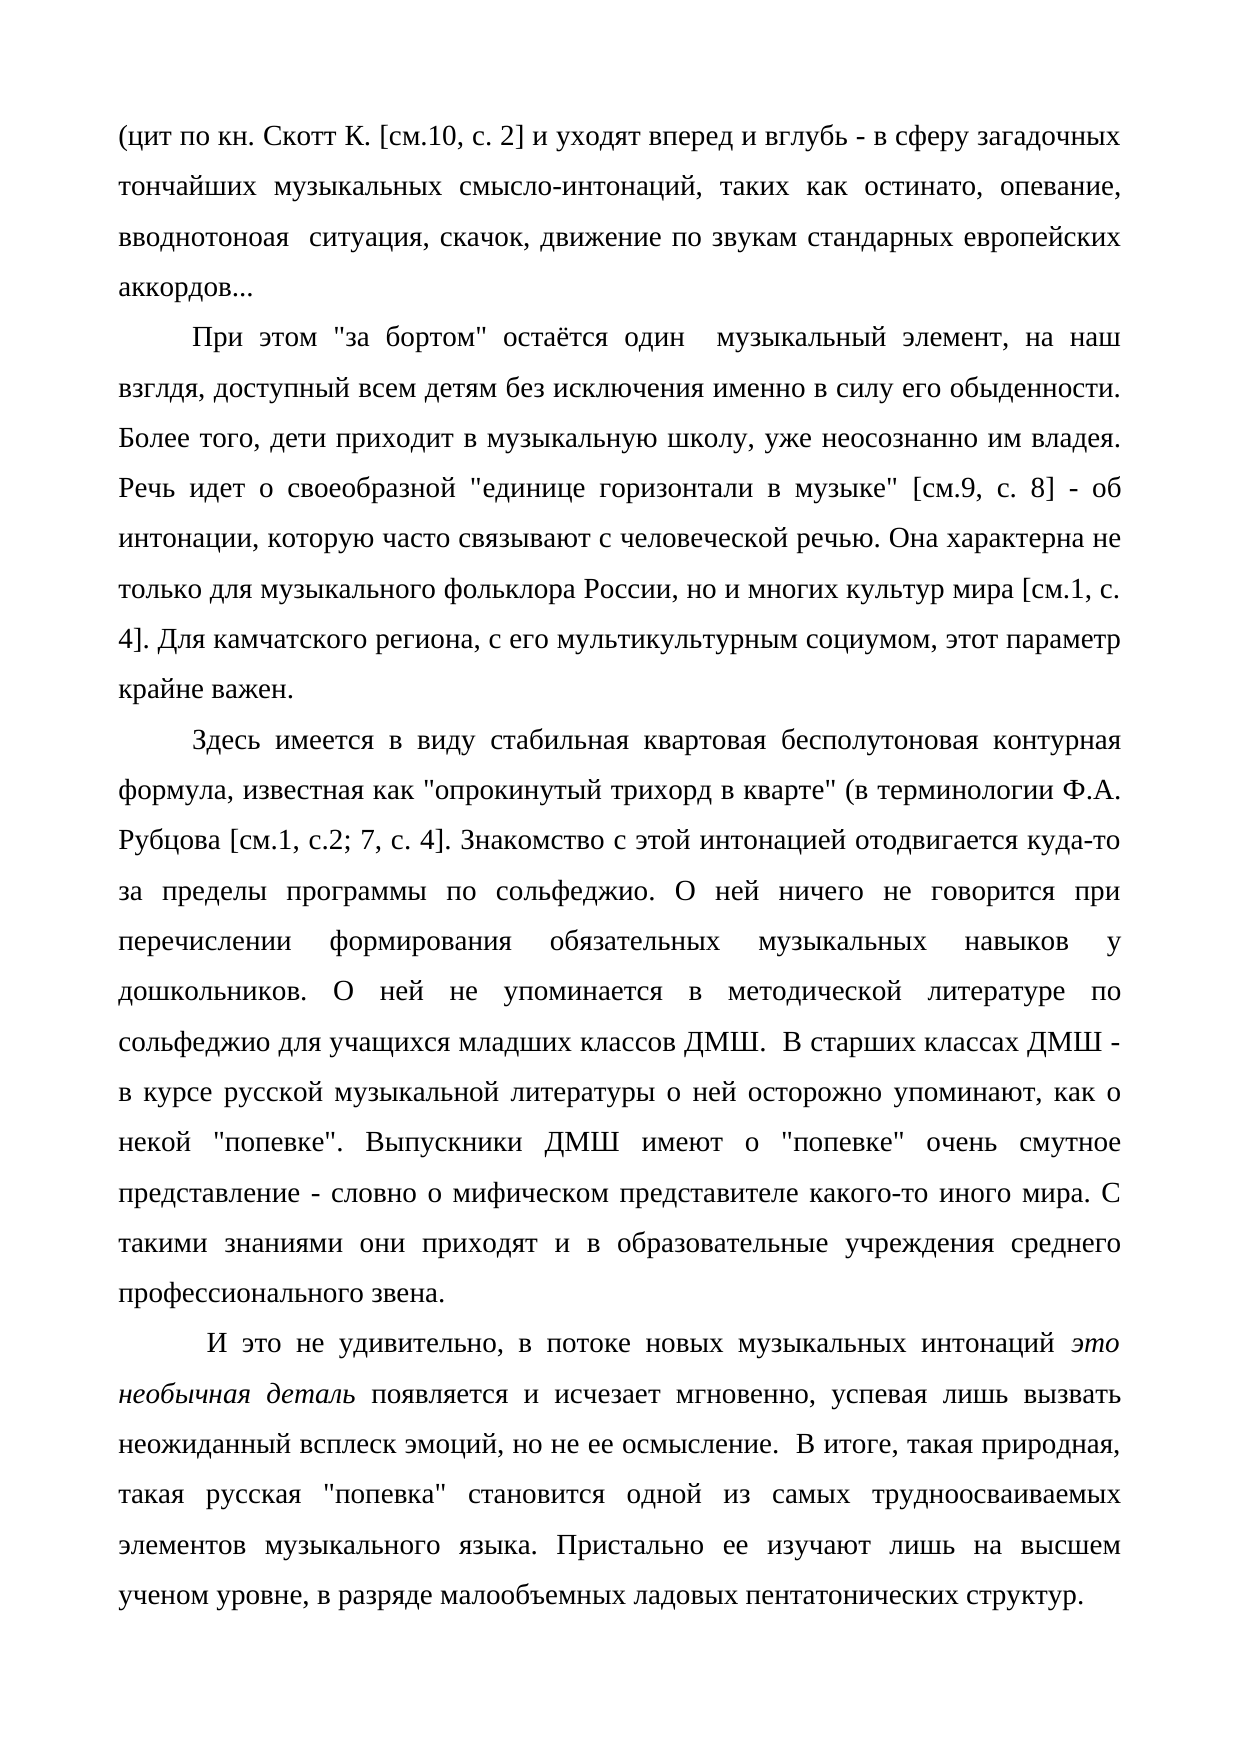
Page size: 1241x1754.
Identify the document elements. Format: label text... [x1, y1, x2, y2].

text При этом "за бортом" остаётся один музыкальный элемент, на наш взглдя, доступный всем детям без исключения именно в силу его обыденности. Более того, дети приходит в музыкальную школу, уже неосознанно им владея. Речь идет о своеобразной "единице горизонтали в музыке" [см.9, с. 8] - об интонации, которую часто связывают с человеческой речью. Она характерна не только для музыкального фольклора России, но и многих культур мира [см.1, с. 4]. Для камчатского региона, с его мультикультурным социумом, этот параметр крайне важен. [118, 319, 1122, 705]
text (цит по кн. Скотт К. [см.10, с. 2] и уходят вперед и вглубь - в сферу загадочных тончайших музыкальных смысло-интонаций, таких как остинато, опевание, вводнотоноая ситуация, скачок, движение по звукам стандарных европейских аккордов... [118, 118, 1122, 303]
text Здесь имеется в виду стабильная квартовая бесполутоновая контурная формула, известная как "опрокинутый трихорд в кварте" (в терминологии Ф.А. Рубцова [см.1, с.2; 7, с. 4]. Знакомство с этой интонацией отодвигается куда-то за пределы программы по сольфеджио. О ней ничего не говорится при перечислении формирования обязательных музыкальных навыков у дошкольников. О ней не упоминается в методической литературе по сольфеджио для учащихся младших классов ДМШ. В старших классах ДМШ - в курсе русской музыкальной литературы о ней осторожно упоминают, как о некой "попевке". Выпускники ДМШ имеют о "попевке" очень смутное представление - словно о мифическом представителе какого-то иного мира. С такими знаниями они приходят и в образовательные учреждения среднего профессионального звена. [118, 722, 1122, 1309]
text И это не удивительно, в потоке новых музыкальных интонаций это необычная деталь появляется и исчезает мгновенно, успевая лишь вызвать неожиданный всплеск эмоций, но не ее осмысление. В итоге, такая природная, такая русская "попевка" становится одной из самых трудноосваиваемых элементов музыкального языка. Пристально ее изучают лишь на высшем ученом уровне, в разряде малообъемных ладовых пентатонических структур. [118, 1326, 1122, 1611]
